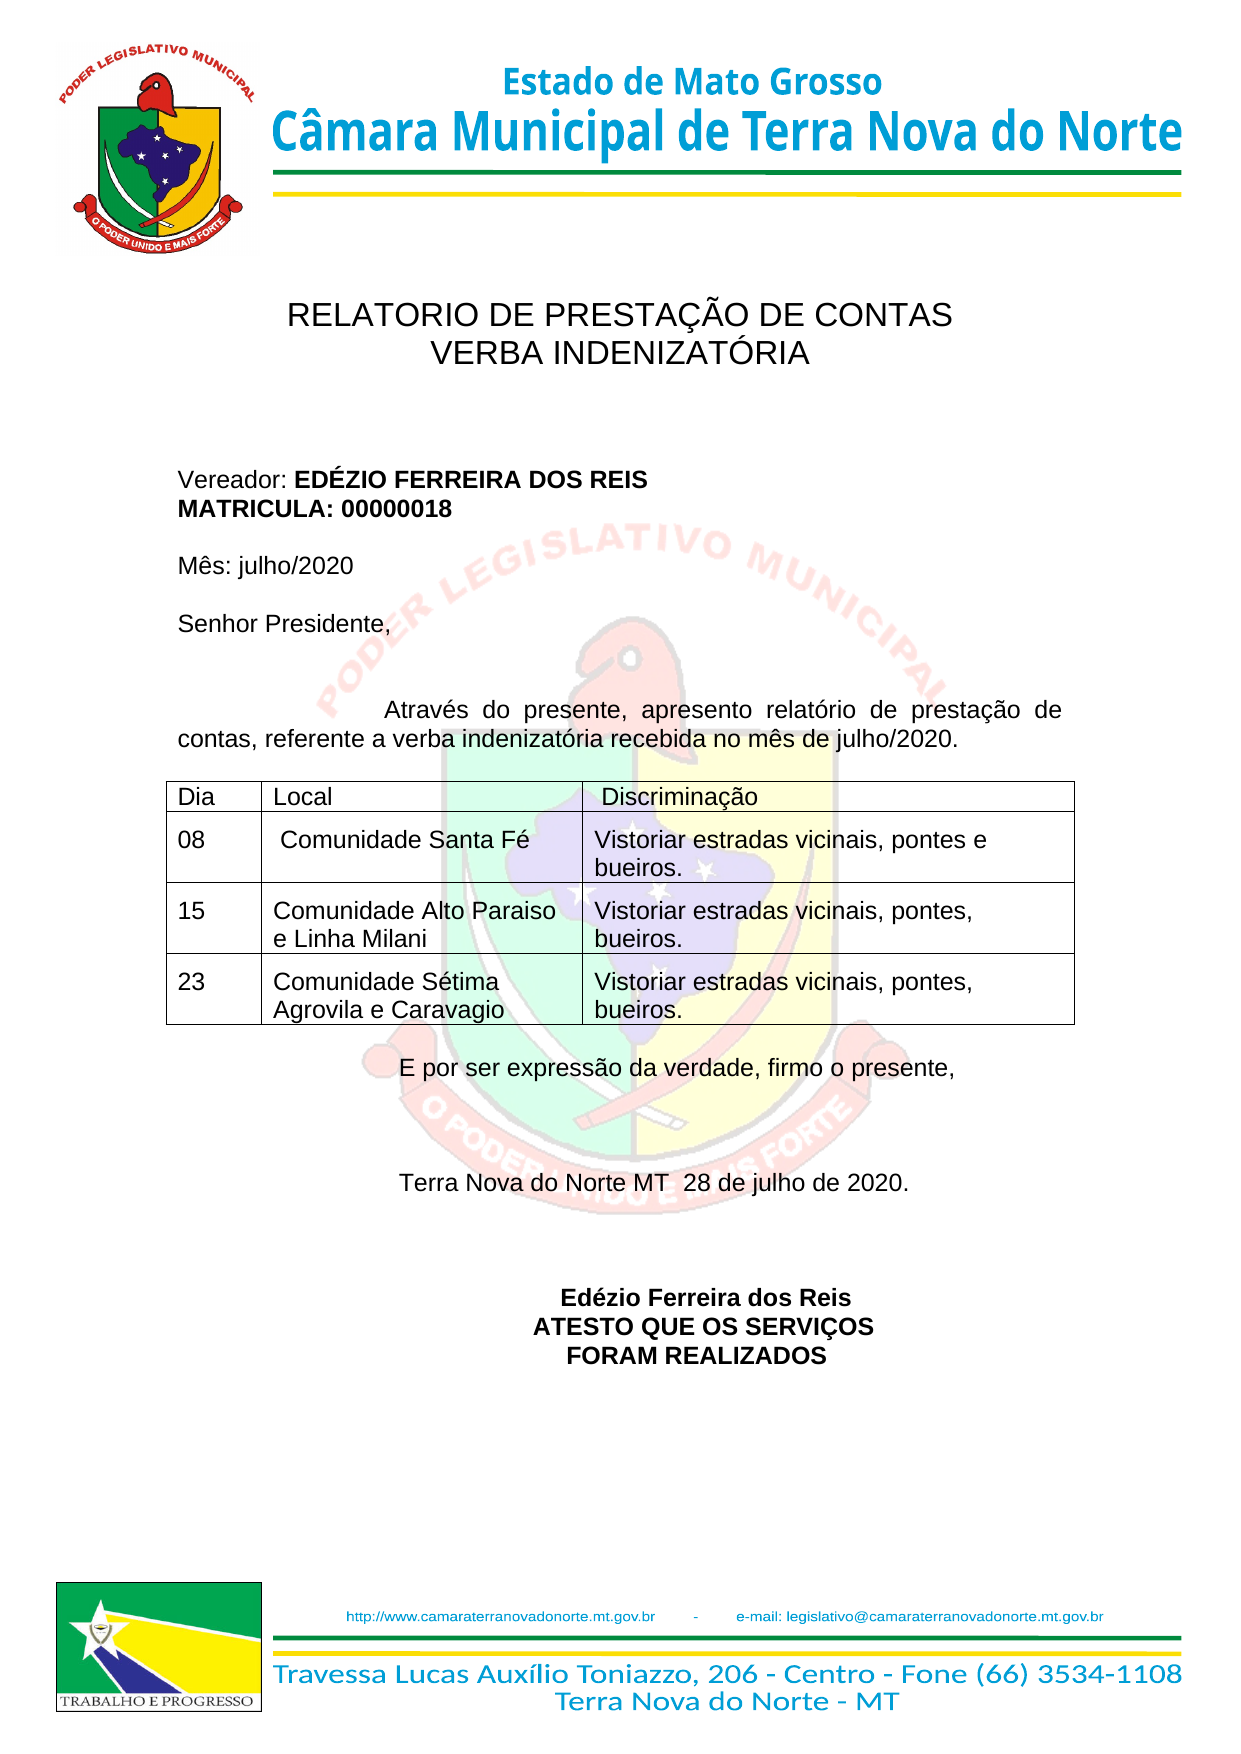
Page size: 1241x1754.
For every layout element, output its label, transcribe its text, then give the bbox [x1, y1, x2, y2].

text Terra Nova do Norte MT 28 de julho de 2020. [177, 1168, 303, 1197]
text E por ser expressão da verdade, firmo o presente, [966, 1053, 1063, 1082]
table_cell 15 [167, 883, 261, 953]
picture [55, 42, 260, 256]
text VERBA INDENIZATÓRIA [177, 333, 1063, 371]
table_cell 08 [167, 812, 261, 882]
text Através do presente, apresento relatório de prestação de contas, referente a verba indenizatória recebida no mês de julho/2020. [966, 695, 1063, 752]
text ATESTO QUE OS SERVIÇOS [236, 1312, 1122, 1341]
text Senhor Presidente, [177, 609, 303, 637]
text Senhor Presidente, [966, 609, 1063, 637]
text Edézio Ferreira dos Reis [177, 1283, 1063, 1312]
text RELATORIO DE PRESTAÇÃO DE CONTAS [177, 294, 1063, 333]
table_cell Comunidade Sétima Agrovila e Caravagio [262, 954, 303, 1024]
text Terra Nova do Norte MT 28 de julho de 2020. [966, 1168, 1063, 1197]
text MATRICULA: 00000018 [177, 494, 1063, 522]
text E por ser expressão da verdade, firmo o presente, [177, 1053, 303, 1082]
text Mês: julho/2020 [966, 551, 1063, 580]
picture [57, 1583, 261, 1711]
table_header Local [262, 782, 303, 811]
table_cell Vistoriar estradas vicinais, pontes e bueiros. [966, 812, 1074, 882]
table_cell Comunidade Alto Paraiso e Linha Milani [262, 883, 303, 953]
table_header Dia [167, 782, 261, 811]
text Vereador: EDÉZIO FERREIRA DOS REIS [177, 465, 1063, 494]
text Mês: julho/2020 [177, 551, 303, 580]
table_cell 23 [167, 954, 261, 1024]
table_cell Vistoriar estradas vicinais, pontes, bueiros. [966, 883, 1074, 953]
picture [860, 1611, 868, 1623]
text FORAM REALIZADOS [236, 1341, 1122, 1369]
table_cell Comunidade Santa Fé [262, 812, 303, 882]
table_header Discriminação [966, 782, 1074, 811]
text Através do presente, apresento relatório de prestação de contas, referente a verba indenizatória recebida no mês de julho/2020. [177, 695, 303, 752]
table_cell Vistoriar estradas vicinais, pontes, bueiros. [966, 954, 1074, 1024]
